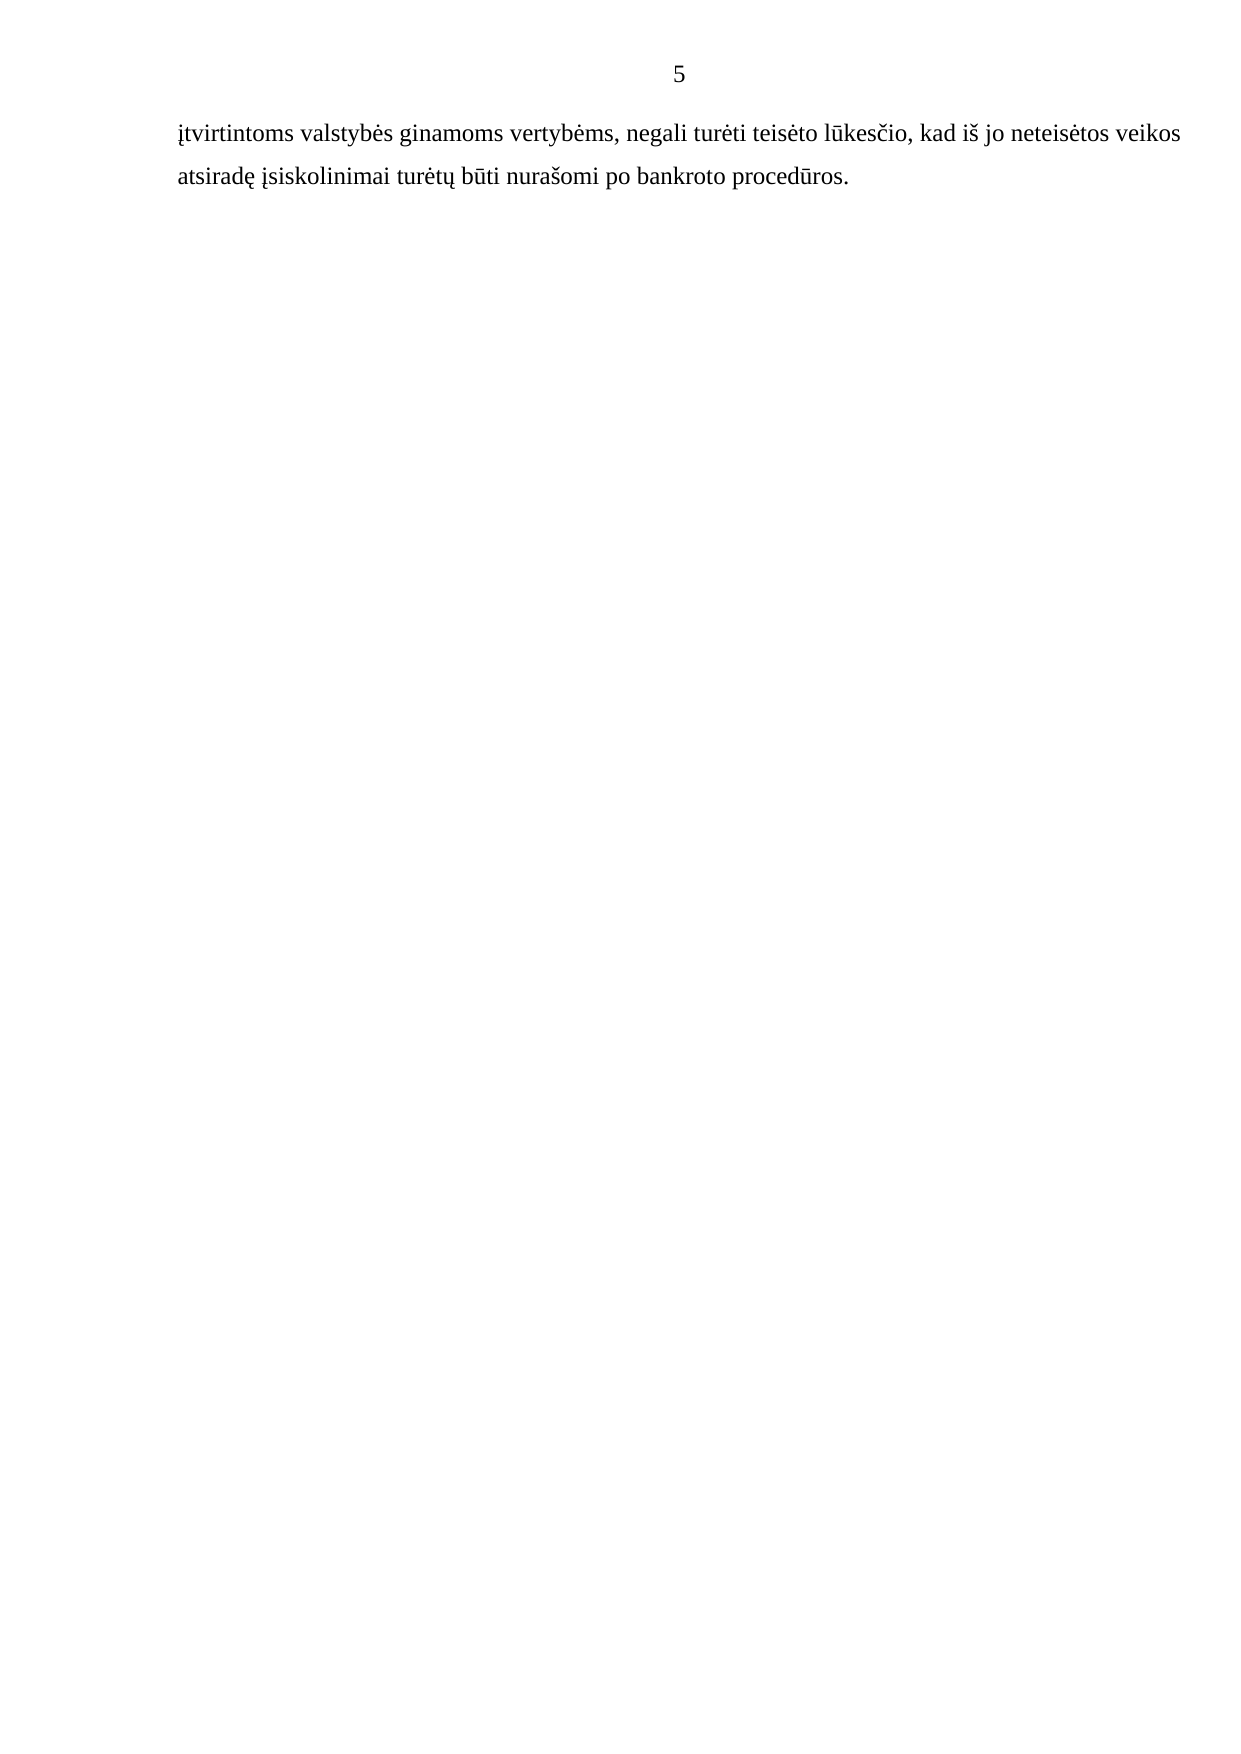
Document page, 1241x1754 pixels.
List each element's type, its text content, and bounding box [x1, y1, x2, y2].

text įtvirtintoms valstybės ginamoms vertybėms, negali turėti teisėto lūkesčio, kad iš jo neteisėtos veikos atsiradę įsiskolinimai turėtų būti nurašomi po bankroto procedūros. [177, 118, 1181, 190]
